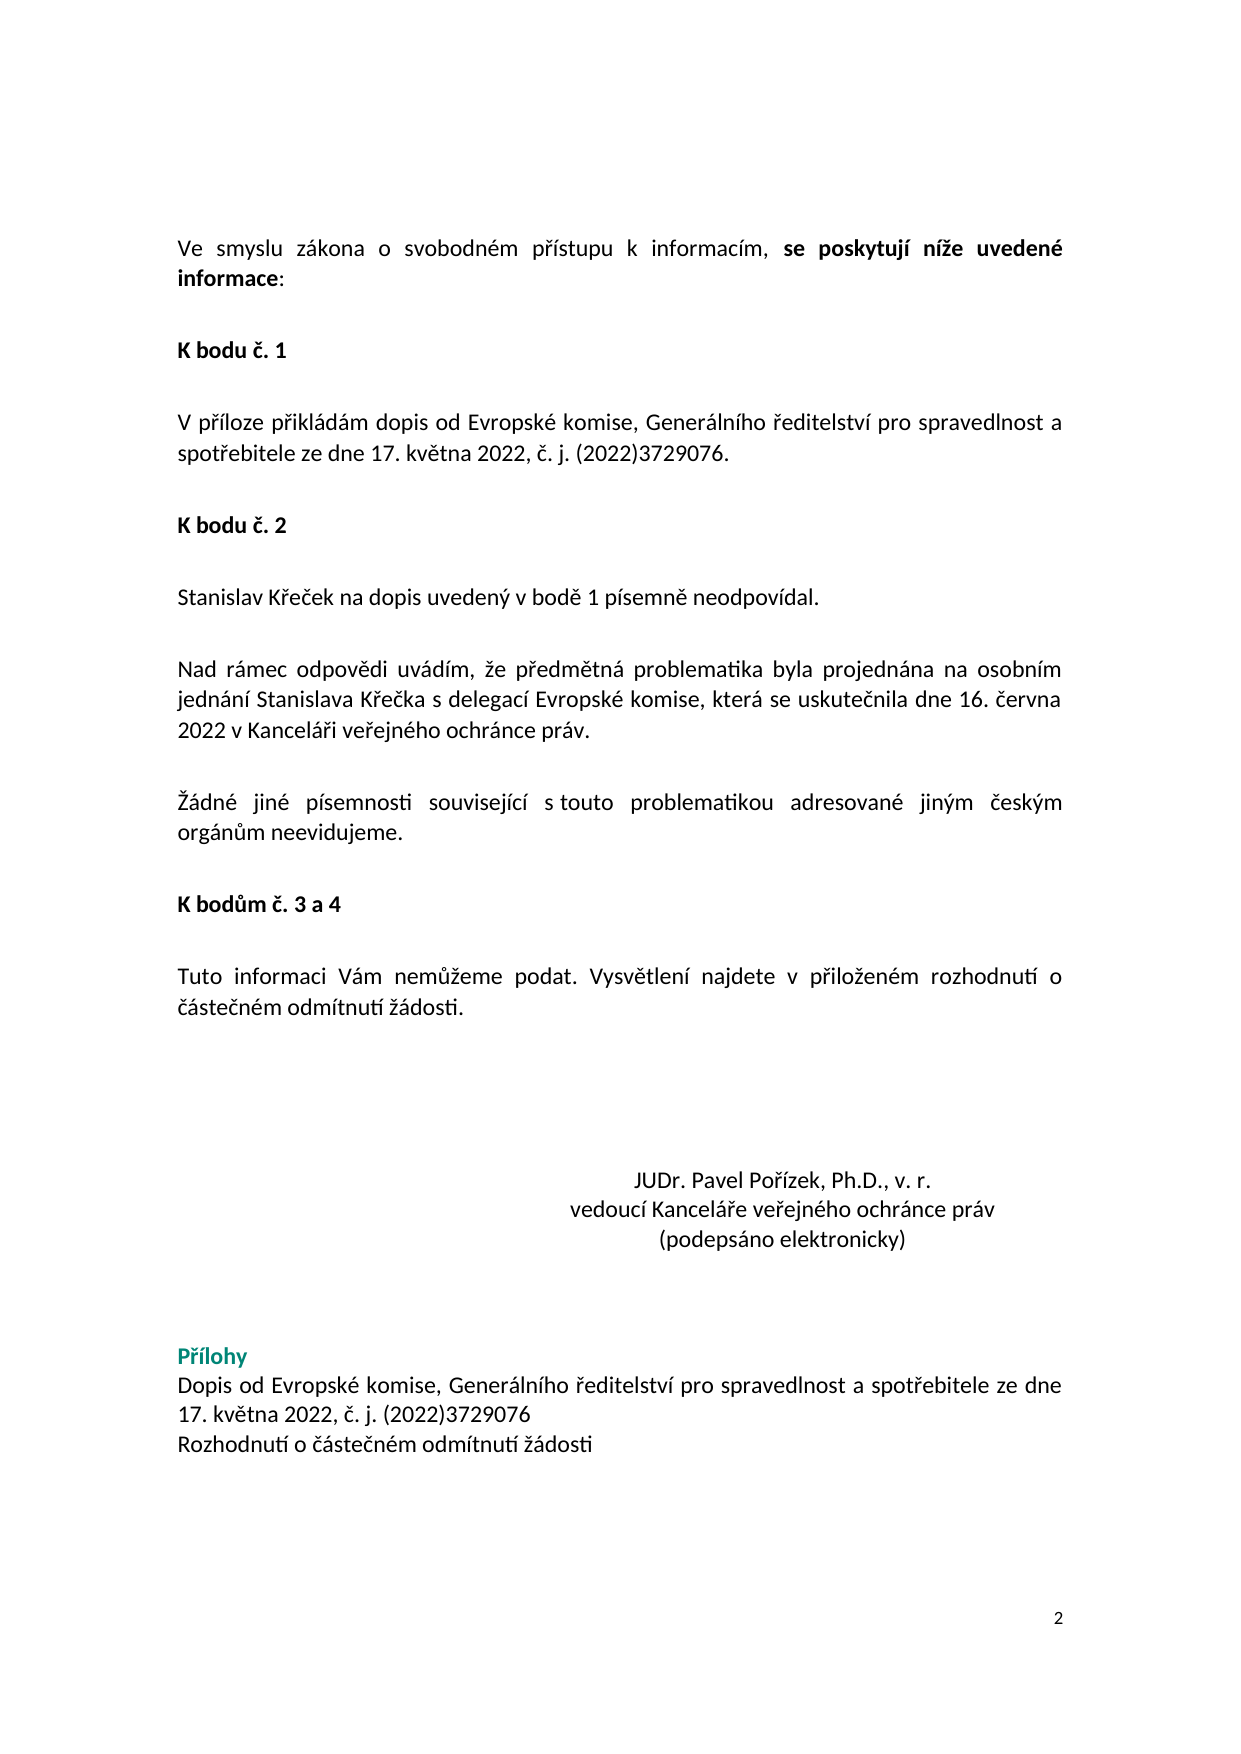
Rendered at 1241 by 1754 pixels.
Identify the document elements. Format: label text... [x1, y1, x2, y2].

text Dopis od Evropské komise, Generálního ředitelství pro spravedlnost a spotřebitele ze dne 17. května 2022, č. j. (2022)3729076 [177, 1370, 1063, 1429]
text Tuto informaci Vám nemůžeme podat. Vysvětlení najdete v přiloženém rozhodnutí o částečném odmítnutí žádosti. [177, 961, 1063, 1021]
text (podepsáno elektronicky) [502, 1224, 1063, 1253]
text K bodu č. 2 [177, 510, 1063, 539]
text Rozhodnutí o částečném odmítnutí žádosti [177, 1429, 1063, 1458]
text Ve smyslu zákona o svobodném přístupu k informacím, se poskytují níže uvedené informace: [177, 233, 1063, 292]
text Přílohy [177, 1341, 1063, 1370]
text JUDr. Pavel Pořízek, Ph.D., v. r. [502, 1165, 1063, 1194]
text K bodu č. 1 [177, 335, 1063, 364]
text K bodům č. 3 a 4 [177, 889, 1063, 919]
text Nad rámec odpovědi uvádím, že předmětná problematika byla projednána na osobním jednání Stanislava Křečka s delegací Evropské komise, která se uskutečnila dne 16. června 2022 v Kanceláři veřejného ochránce práv. [177, 654, 1063, 744]
text V příloze přikládám dopis od Evropské komise, Generálního ředitelství pro spravedlnost a spotřebitele ze dne 17. května 2022, č. j. (2022)3729076. [177, 407, 1063, 467]
text Stanislav Křeček na dopis uvedený v bodě 1 písemně neodpovídal. [177, 582, 1063, 611]
text Žádné jiné písemnosti související s touto problematikou adresované jiným českým orgánům neevidujeme. [177, 787, 1063, 847]
text vedoucí Kanceláře veřejného ochránce práv [502, 1194, 1063, 1224]
